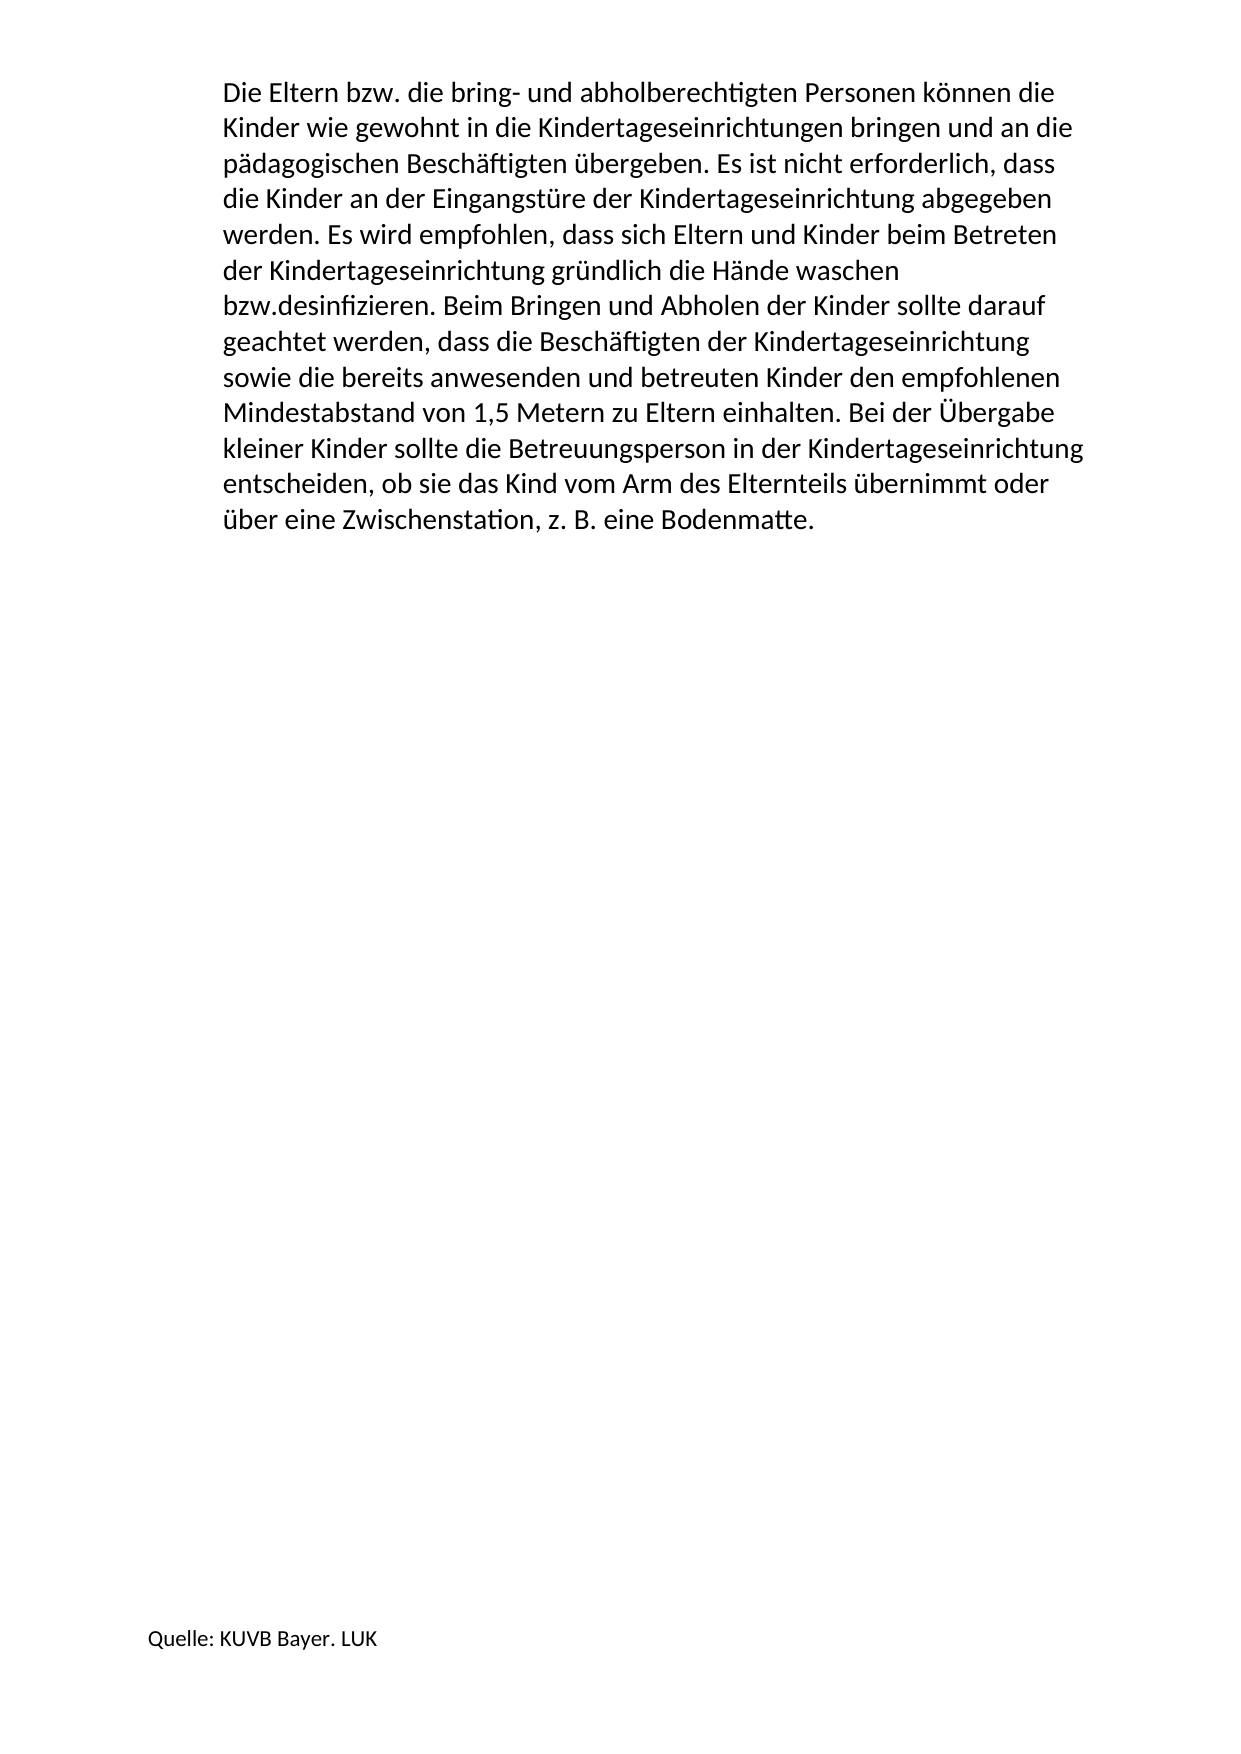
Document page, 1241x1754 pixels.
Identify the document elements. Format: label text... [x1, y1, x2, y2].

text Die Eltern bzw. die bring- und abholberechtigten Personen können die Kinder wie gewohnt in die Kindertageseinrichtungen bringen und an die pädagogischen Beschäftigten übergeben. Es ist nicht erforderlich, dass die Kinder an der Eingangstüre der Kindertageseinrichtung abgegeben werden. Es wird empfohlen, dass sich Eltern und Kinder beim Betreten der Kindertageseinrichtung gründlich die Hände waschen bzw.desinfizieren. Beim Bringen und Abholen der Kinder sollte darauf geachtet werden, dass die Beschäftigten der Kindertageseinrichtung sowie die bereits anwesenden und betreuten Kinder den empfohlenen Mindestabstand von 1,5 Metern zu Eltern einhalten. Bei der Übergabe kleiner Kinder sollte die Betreuungsperson in der Kindertageseinrichtung entscheiden, ob sie das Kind vom Arm des Elternteils übernimmt oder über eine Zwischenstation, z. B. eine Bodenmatte. [223, 74, 1093, 537]
